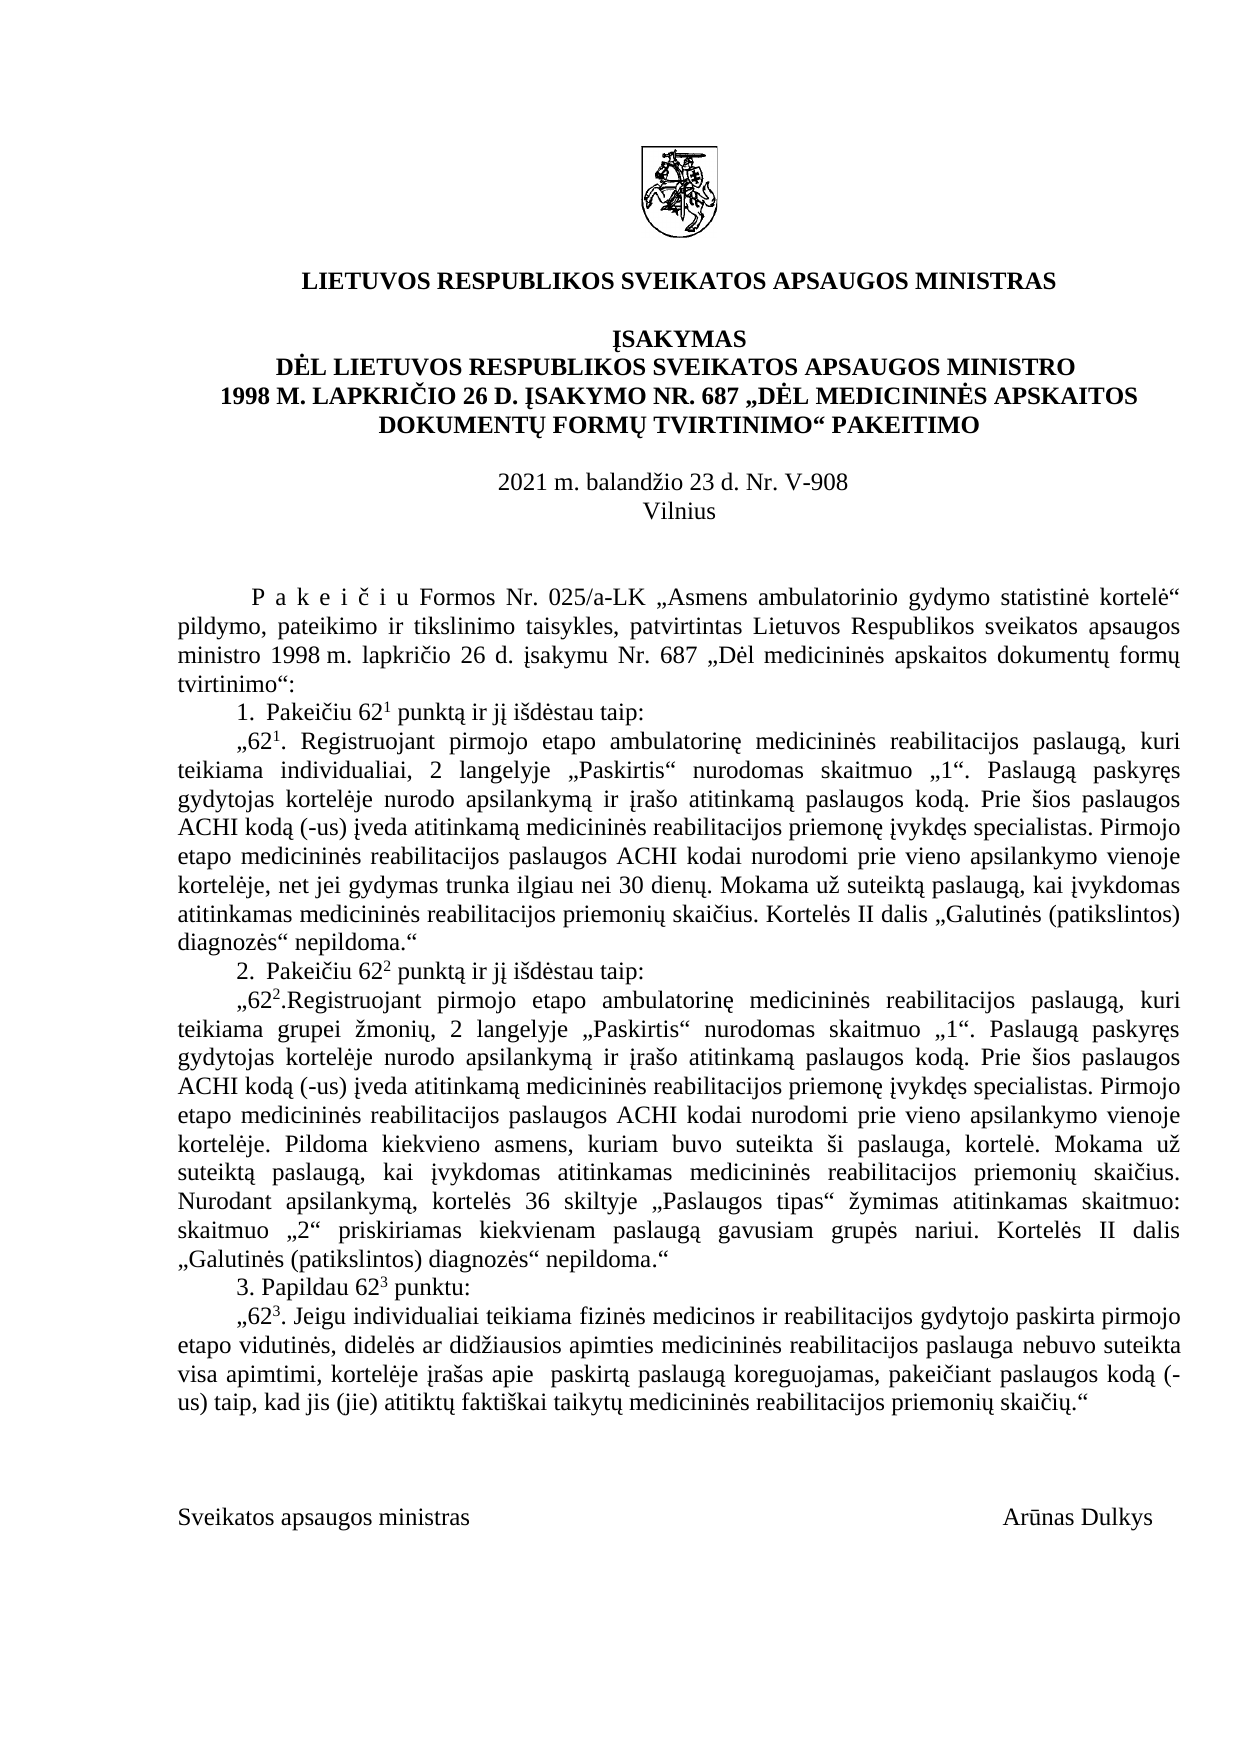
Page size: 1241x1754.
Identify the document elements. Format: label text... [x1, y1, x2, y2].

text „621. Registruojant pirmojo etapo ambulatorinę medicininės reabilitacijos paslaugą, kuri teikiama individualiai, 2 langelyje „Paskirtis“ nurodomas skaitmuo „1“. Paslaugą paskyręs gydytojas kortelėje nurodo apsilankymą ir įrašo atitinkamą paslaugos kodą. Prie šios paslaugos ACHI kodą (-us) įveda atitinkamą medicininės reabilitacijos priemonę įvykdęs specialistas. Pirmojo etapo medicininės reabilitacijos paslaugos ACHI kodai nurodomi prie vieno apsilankymo vienoje kortelėje, net jei gydymas trunka ilgiau nei 30 dienų. Mokama už suteiktą paslaugą, kai įvykdomas atitinkamas medicininės reabilitacijos priemonių skaičius. Kortelės II dalis „Galutinės (patikslintos) diagnozės“ nepildoma.“ [177, 726, 1181, 956]
text 1998 m. lapkričio 26 d. įsakymO Nr. 687 „Dėl medicininės apskaitos dokumentų formų tvirtinimo“ PAKEITIMO [177, 381, 1181, 439]
text 3. Papildau 623 punktu: [177, 1272, 1181, 1301]
text 2. Pakeičiu 622 punktą ir jį išdėstau taip: [177, 956, 1181, 985]
text 1. Pakeičiu 621 punktą ir jį išdėstau taip: [177, 697, 1181, 726]
text P a k e i č i u Formos Nr. 025/a-LK „Asmens ambulatorinio gydymo statistinė kortelė“ pildymo, pateikimo ir tikslinimo taisykles, patvirtintas Lietuvos Respublikos sveikatos apsaugos ministro 1998 m. lapkričio 26 d. įsakymu Nr. 687 „Dėl medicininės apskaitos dokumentų formų tvirtinimo“: [177, 582, 1181, 697]
text Sveikatos apsaugos ministras Arūnas Dulkys [177, 1502, 1181, 1531]
text LIETUVOS RESPUBLIKOS SVEIKATOS APSAUGOS MINISTRAS [177, 266, 1181, 295]
text 2021 m. balandžio 23 d. Nr. V-908 [177, 467, 1181, 496]
text ĮSAKYMAS [177, 324, 1181, 352]
text „622.Registruojant pirmojo etapo ambulatorinę medicininės reabilitacijos paslaugą, kuri teikiama grupei žmonių, 2 langelyje „Paskirtis“ nurodomas skaitmuo „1“. Paslaugą paskyręs gydytojas kortelėje nurodo apsilankymą ir įrašo atitinkamą paslaugos kodą. Prie šios paslaugos ACHI kodą (-us) įveda atitinkamą medicininės reabilitacijos priemonę įvykdęs specialistas. Pirmojo etapo medicininės reabilitacijos paslaugos ACHI kodai nurodomi prie vieno apsilankymo vienoje kortelėje. Pildoma kiekvieno asmens, kuriam buvo suteikta ši paslauga, kortelė. Mokama už suteiktą paslaugą, kai įvykdomas atitinkamas medicininės reabilitacijos priemonių skaičius. Nurodant apsilankymą, kortelės 36 skiltyje „Paslaugos tipas“ žymimas atitinkamas skaitmuo: skaitmuo „2“ priskiriamas kiekvienam paslaugą gavusiam grupės nariui. Kortelės II dalis „Galutinės (patikslintos) diagnozės“ nepildoma.“ [177, 985, 1181, 1272]
text Vilnius [177, 496, 1181, 525]
text „623. Jeigu individualiai teikiama fizinės medicinos ir reabilitacijos gydytojo paskirta pirmojo etapo vidutinės, didelės ar didžiausios apimties medicininės reabilitacijos paslauga nebuvo suteikta visa apimtimi, kortelėje įrašas apie paskirtą paslaugą koreguojamas, pakeičiant paslaugos kodą (-us) taip, kad jis (jie) atitiktų faktiškai taikytų medicininės reabilitacijos priemonių skaičių.“ [177, 1301, 1181, 1416]
text DĖL Lietuvos Respublikos sveikatos apsaugos ministro [177, 352, 1181, 381]
